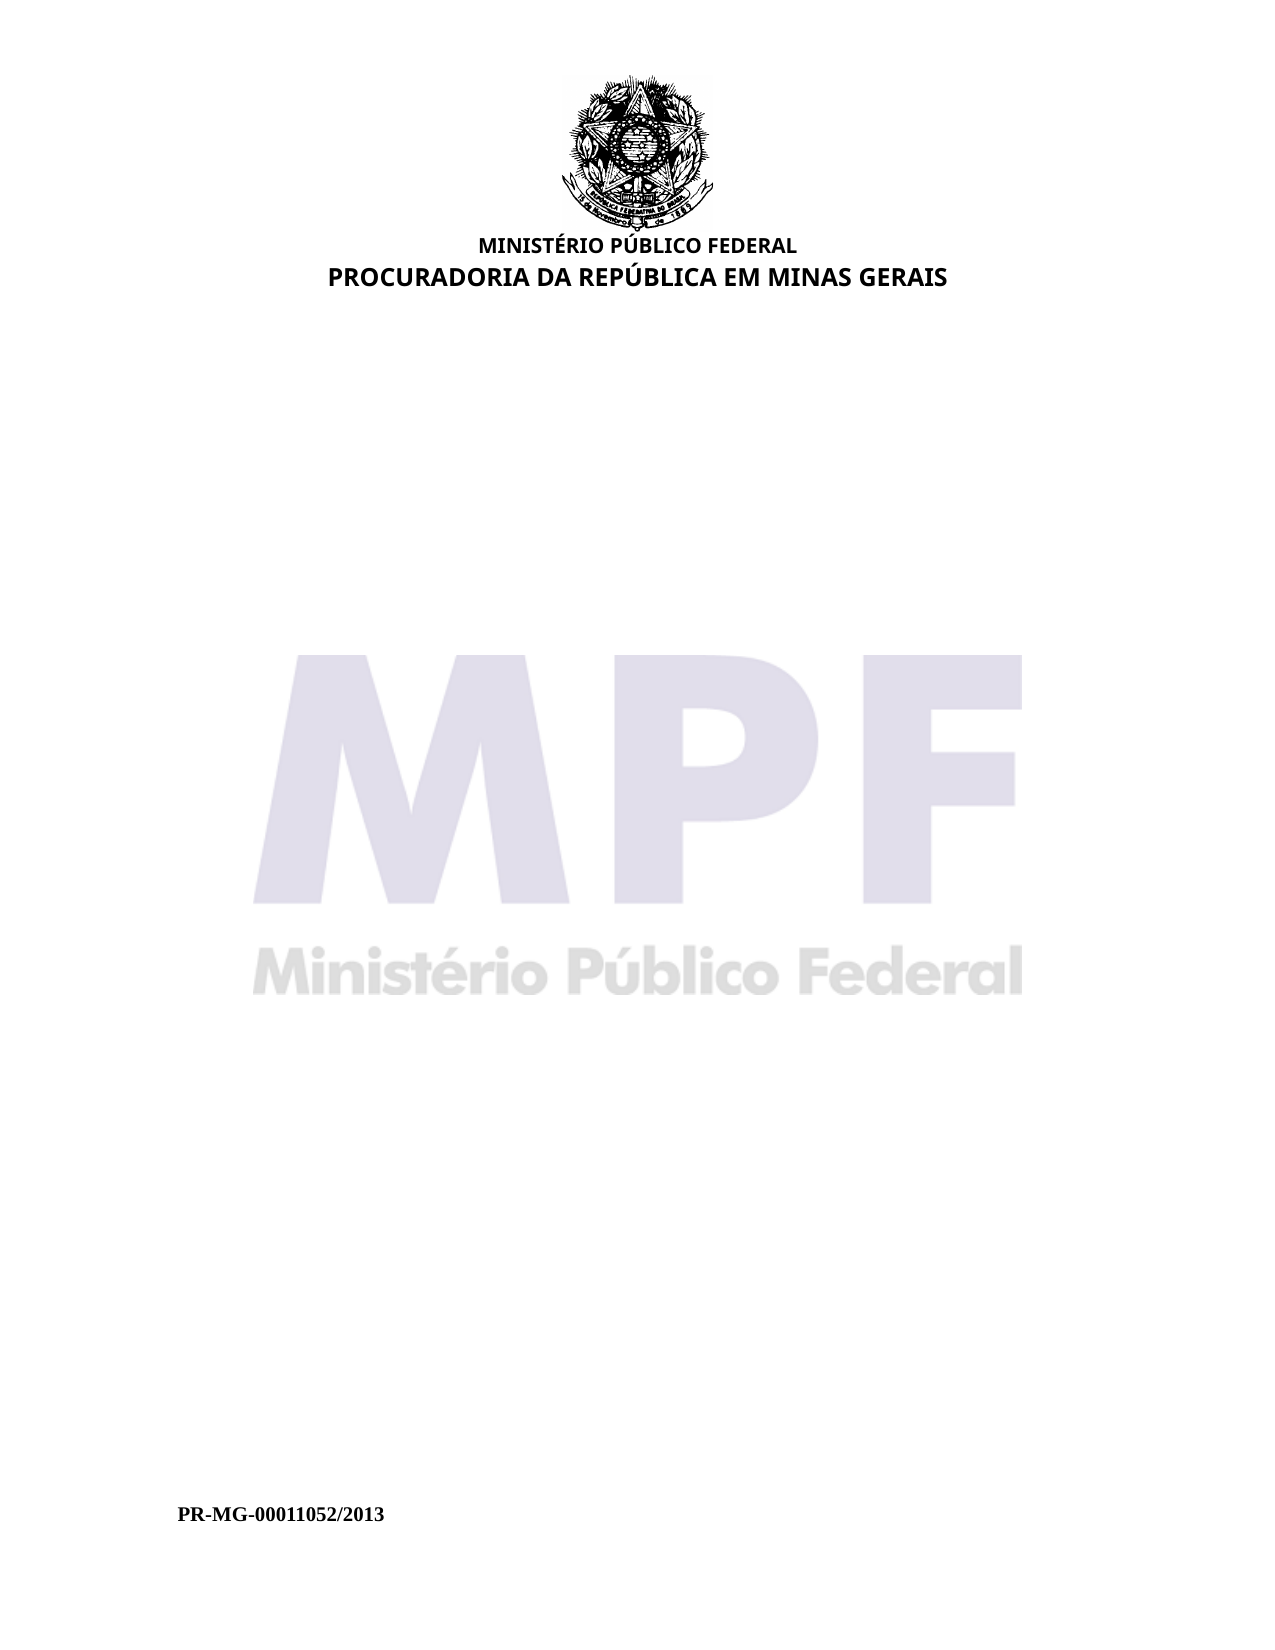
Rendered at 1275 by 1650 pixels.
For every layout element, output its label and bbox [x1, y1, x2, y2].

picture [561, 75, 714, 232]
picture [253, 655, 1022, 995]
